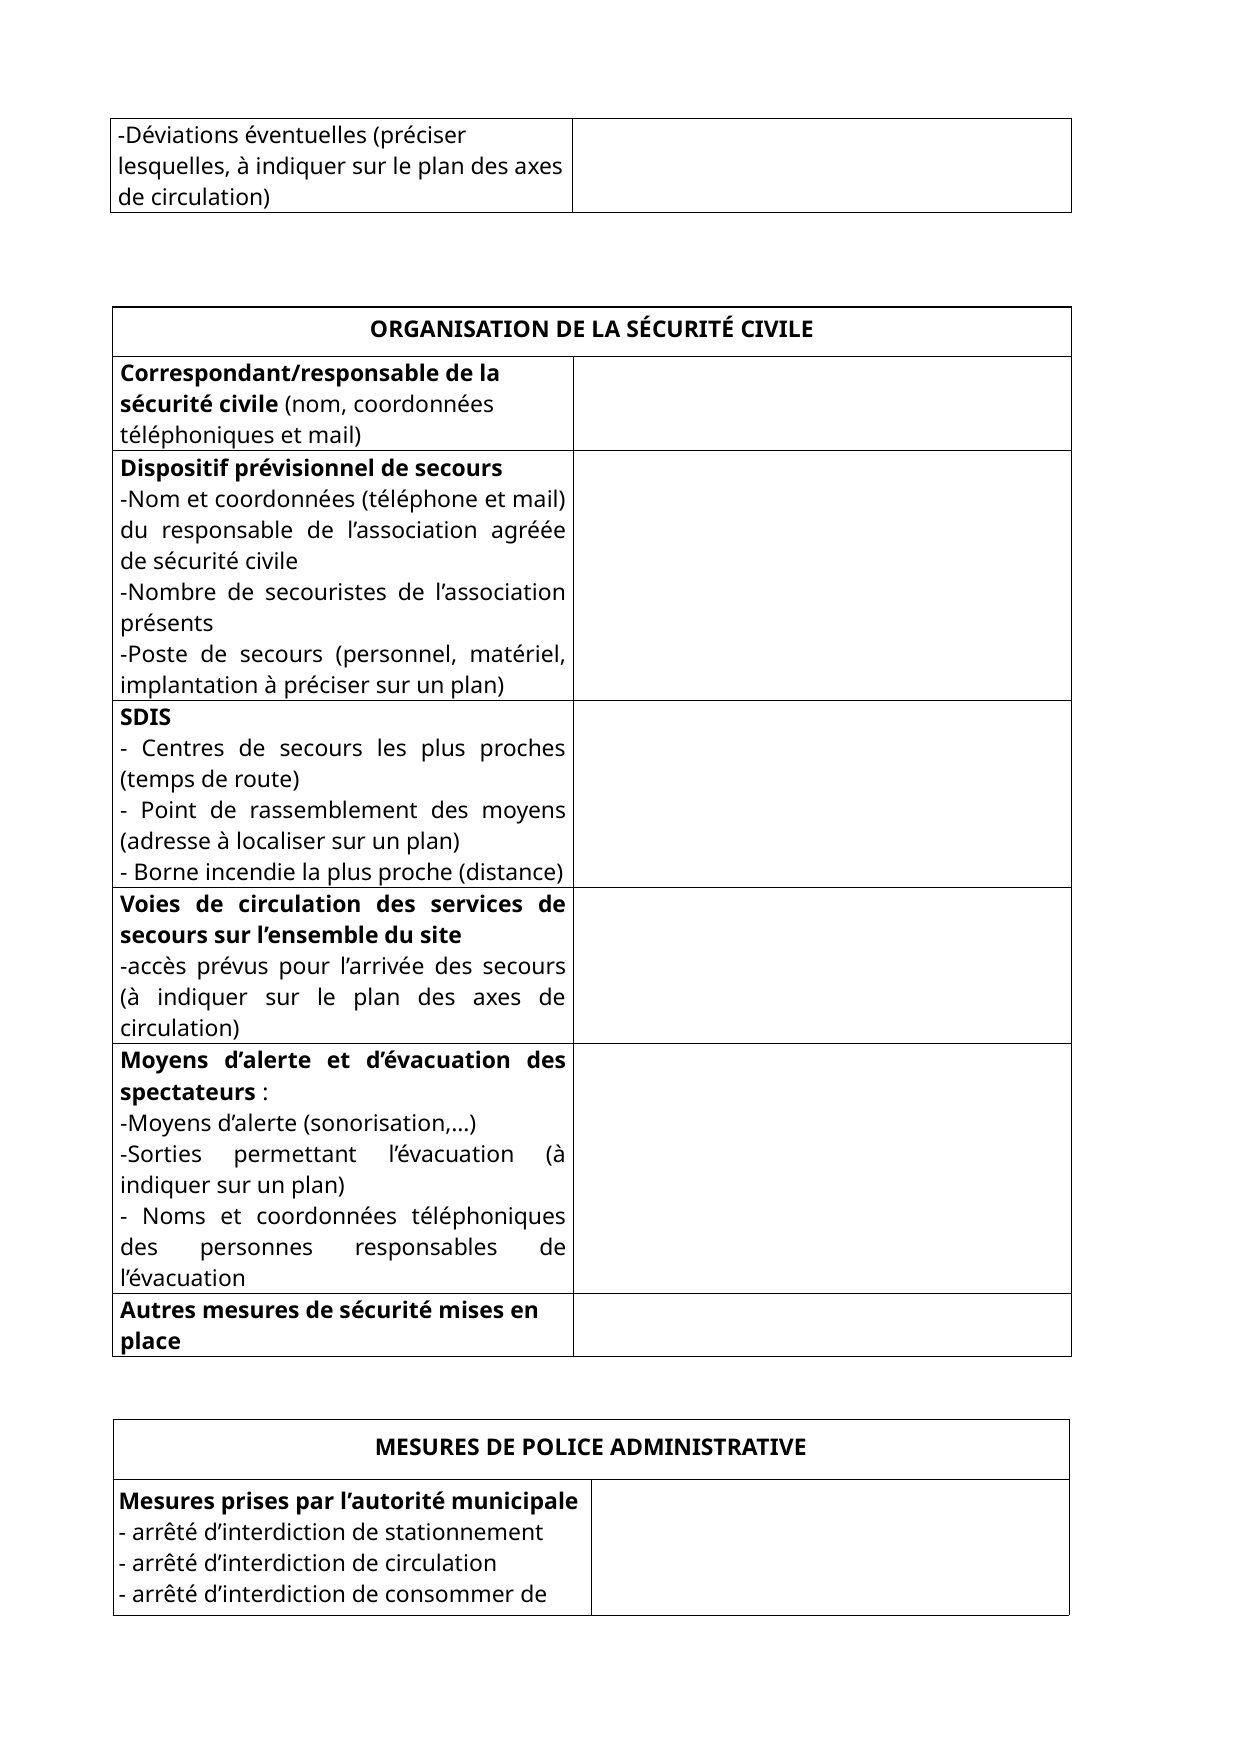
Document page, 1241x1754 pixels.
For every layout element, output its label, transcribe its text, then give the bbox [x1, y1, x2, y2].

table_cell SDIS - Centres de secours les plus proches (temps de route) - Point de rassemblement des moyens (adresse à localiser sur un plan) - Borne incendie la plus proche (distance) [113, 701, 573, 887]
table_header MESURES DE POLICE ADMINISTRATIVE [114, 1420, 1069, 1479]
table_cell Moyens d’alerte et d’évacuation des spectateurs : -Moyens d’alerte (sonorisation,...) -Sorties permettant l’évacuation (à indiquer sur un plan) - Noms et coordonnées téléphoniques des personnes responsables de l’évacuation [113, 1044, 573, 1293]
table_cell [592, 1480, 1069, 1615]
table_cell Autres mesures de sécurité mises en place [113, 1294, 573, 1356]
table_cell Voies de circulation des services de secours sur l’ensemble du site -accès prévus pour l’arrivée des secours (à indiquer sur le plan des axes de circulation) [113, 888, 573, 1043]
table_cell [574, 1044, 1071, 1293]
table_cell [574, 451, 1071, 700]
table_cell -Déviations éventuelles (préciser lesquelles, à indiquer sur le plan des axes de circulation) [111, 119, 572, 212]
table_cell [573, 119, 1071, 212]
table_header ORGANISATION DE LA SÉCURITÉ CIVILE [113, 308, 1071, 356]
table_cell [574, 701, 1071, 887]
table_cell [574, 888, 1071, 1043]
table_cell Dispositif prévisionnel de secours -Nom et coordonnées (téléphone et mail) du responsable de l’association agréée de sécurité civile -Nombre de secouristes de l’association présents -Poste de secours (personnel, matériel, implantation à préciser sur un plan) [113, 451, 573, 700]
table_cell [574, 357, 1071, 450]
table_cell Correspondant/responsable de la sécurité civile (nom, coordonnées téléphoniques et mail) [113, 357, 573, 450]
table_cell Mesures prises par l’autorité municipale - arrêté d’interdiction de stationnement - arrêté d’interdiction de circulation - arrêté d’interdiction de consommer de [114, 1480, 591, 1615]
table_cell [574, 1294, 1071, 1356]
